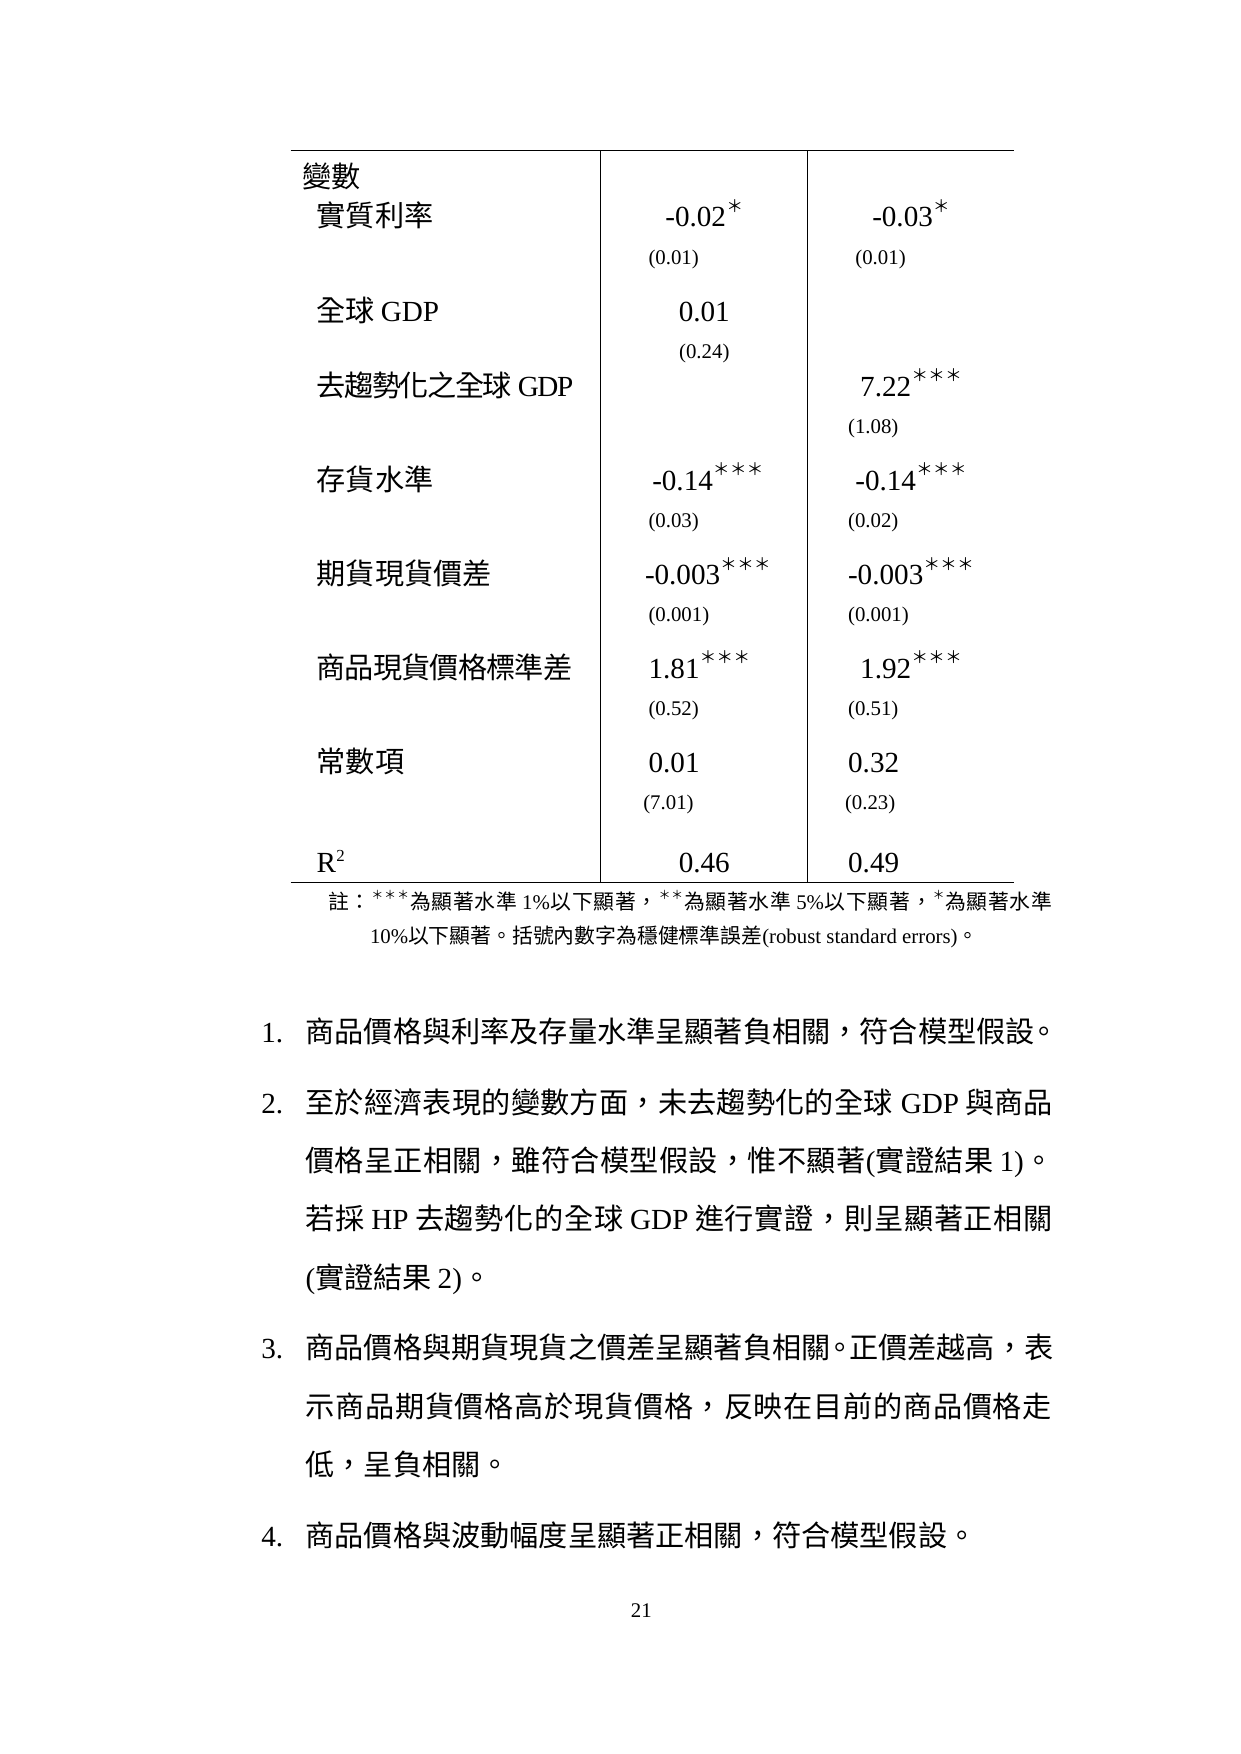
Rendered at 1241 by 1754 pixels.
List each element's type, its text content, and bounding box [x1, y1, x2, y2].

table_cell 商品現貨價格標準差 [291, 648, 600, 742]
table_cell 常數項 [291, 742, 600, 836]
table_cell -0.03＊ (0.01) [808, 197, 1014, 291]
table_cell 存貨水準 [291, 460, 600, 554]
table_cell 去趨勢化之全球GDP [291, 366, 600, 460]
table_cell 0.46 [601, 836, 807, 882]
table_cell 1.81＊＊＊ (0.52) [601, 648, 807, 742]
list 商品價格與波動幅度呈顯著正相關，符合模型假設。 [261, 1500, 1053, 1558]
table_cell 0.32 (0.23) [808, 742, 1014, 836]
list 至於經濟表現的變數方面，未去趨勢化的全球GDP與商品價格呈正相關，雖符合模型假設，惟不顯著(實證結果1)。若採HP去趨勢化的全球GDP進行實證，則呈顯著正相關(實證結果2)。 [261, 1066, 1053, 1300]
table_cell -0.14＊＊＊ (0.02) [808, 460, 1014, 554]
table_cell 0.01 (7.01) [601, 742, 807, 836]
table_cell 變數 [291, 151, 600, 197]
table_cell [601, 366, 807, 460]
table_cell [808, 291, 1014, 366]
table_cell -0.14＊＊＊ (0.03) [601, 460, 807, 554]
table_cell [601, 151, 807, 197]
table_cell -0.003＊＊＊ (0.001) [601, 554, 807, 648]
table_cell 實質利率 [291, 197, 600, 291]
table_cell 0.01 (0.24) [601, 291, 807, 366]
table_cell 期貨現貨價差 [291, 554, 600, 648]
table_cell R2 [291, 836, 600, 882]
table_cell -0.02＊ (0.01) [601, 197, 807, 291]
table_cell -0.003＊＊＊ (0.001) [808, 554, 1014, 648]
table_cell [808, 151, 1014, 197]
table_cell 0.49 [808, 836, 1014, 882]
table_cell 全球GDP [291, 291, 600, 366]
table_cell 7.22＊＊＊ (1.08) [808, 366, 1014, 460]
list 商品價格與利率及存量水準呈顯著負相關，符合模型假設。 [261, 996, 1053, 1054]
list 商品價格與期貨現貨之價差呈顯著負相關。正價差越高，表示商品期貨價格高於現貨價格，反映在目前的商品價格走低，呈負相關。 [261, 1312, 1053, 1487]
table_cell 1.92＊＊＊ (0.51) [808, 648, 1014, 742]
text 註：＊＊＊為顯著水準1%以下顯著，＊＊為顯著水準5%以下顯著，＊為顯著水準10%以下顯著。括號內數字為穩健標準誤差(robust standard errors)。 [328, 883, 1053, 950]
